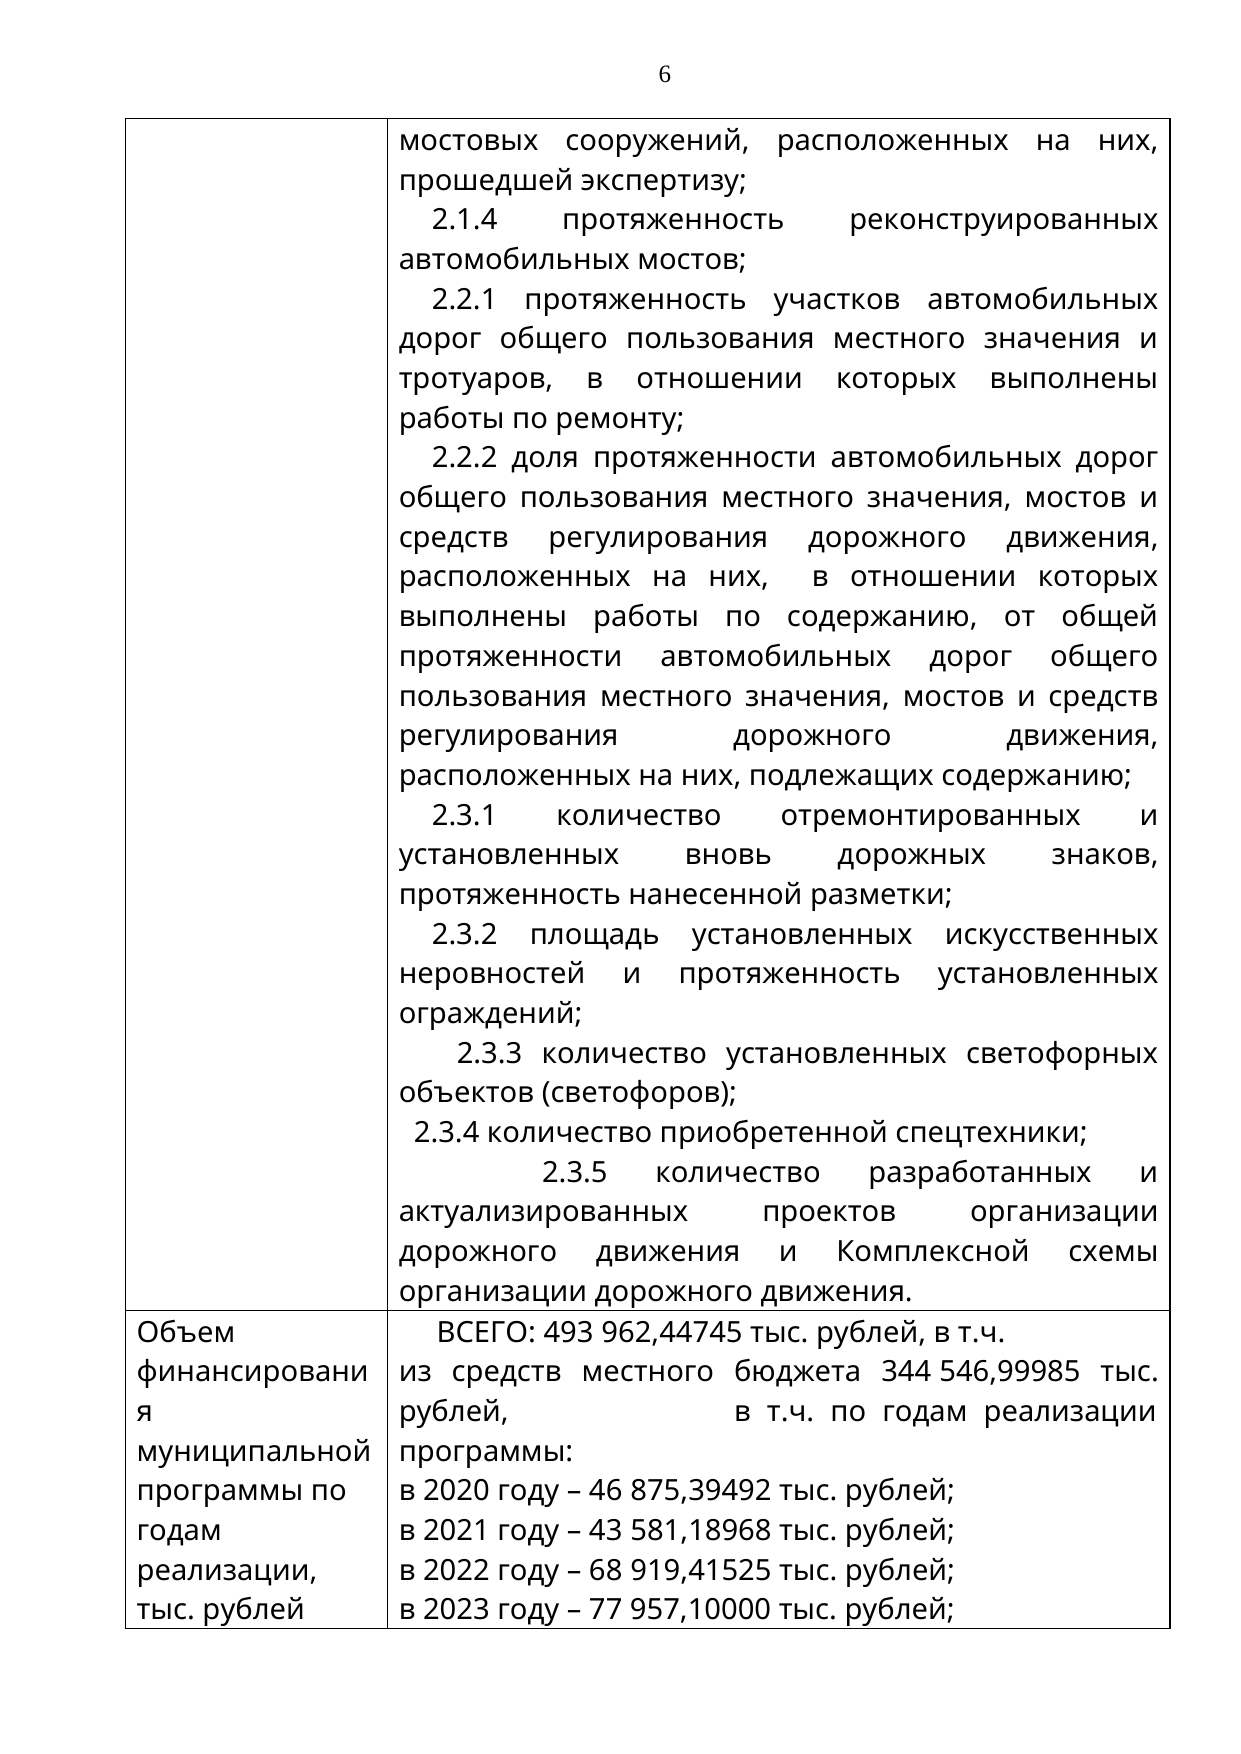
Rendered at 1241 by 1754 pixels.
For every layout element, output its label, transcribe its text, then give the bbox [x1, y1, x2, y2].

table_cell Объем финансирования муниципальной программы по годам реализации, тыс. рублей [126, 1311, 387, 1628]
table_cell [126, 119, 387, 1310]
table_cell ВСЕГО: 493 962,44745 тыс. рублей, в т.ч. из средств местного бюджета 344 546,99985 тыс. рублей, в т.ч. по годам реализации программы: в 2020 году – 46 875,39492 тыс. рублей; в 2021 году – 43 581,18968 тыс. рублей; в 2022 году – 68 919,41525 тыс. рублей; в 2023 году – 77 957,10000 тыс. рублей; [388, 1311, 1169, 1628]
table_cell мостовых сооружений, расположенных на них, прошедшей экспертизу; 2.1.4 протяженность реконструированных автомобильных мостов; 2.2.1 протяженность участков автомобильных дорог общего пользования местного значения и тротуаров, в отношении которых выполнены работы по ремонту; 2.2.2 доля протяженности автомобильных дорог общего пользования местного значения, мостов и средств регулирования дорожного движения, расположенных на них, в отношении которых выполнены работы по содержанию, от общей протяженности автомобильных дорог общего пользования местного значения, мостов и средств регулирования дорожного движения, расположенных на них, подлежащих содержанию; 2.3.1 количество отремонтированных и установленных вновь дорожных знаков, протяженность нанесенной разметки; 2.3.2 площадь установленных искусственных неровностей и протяженность установленных ограждений; 2.3.3 количество установленных светофорных объектов (светофоров); 2.3.4 количество приобретенной спецтехники; 2.3.5 количество разработанных и актуализированных проектов организации дорожного движения и Комплексной схемы организации дорожного движения. [388, 119, 1169, 1310]
